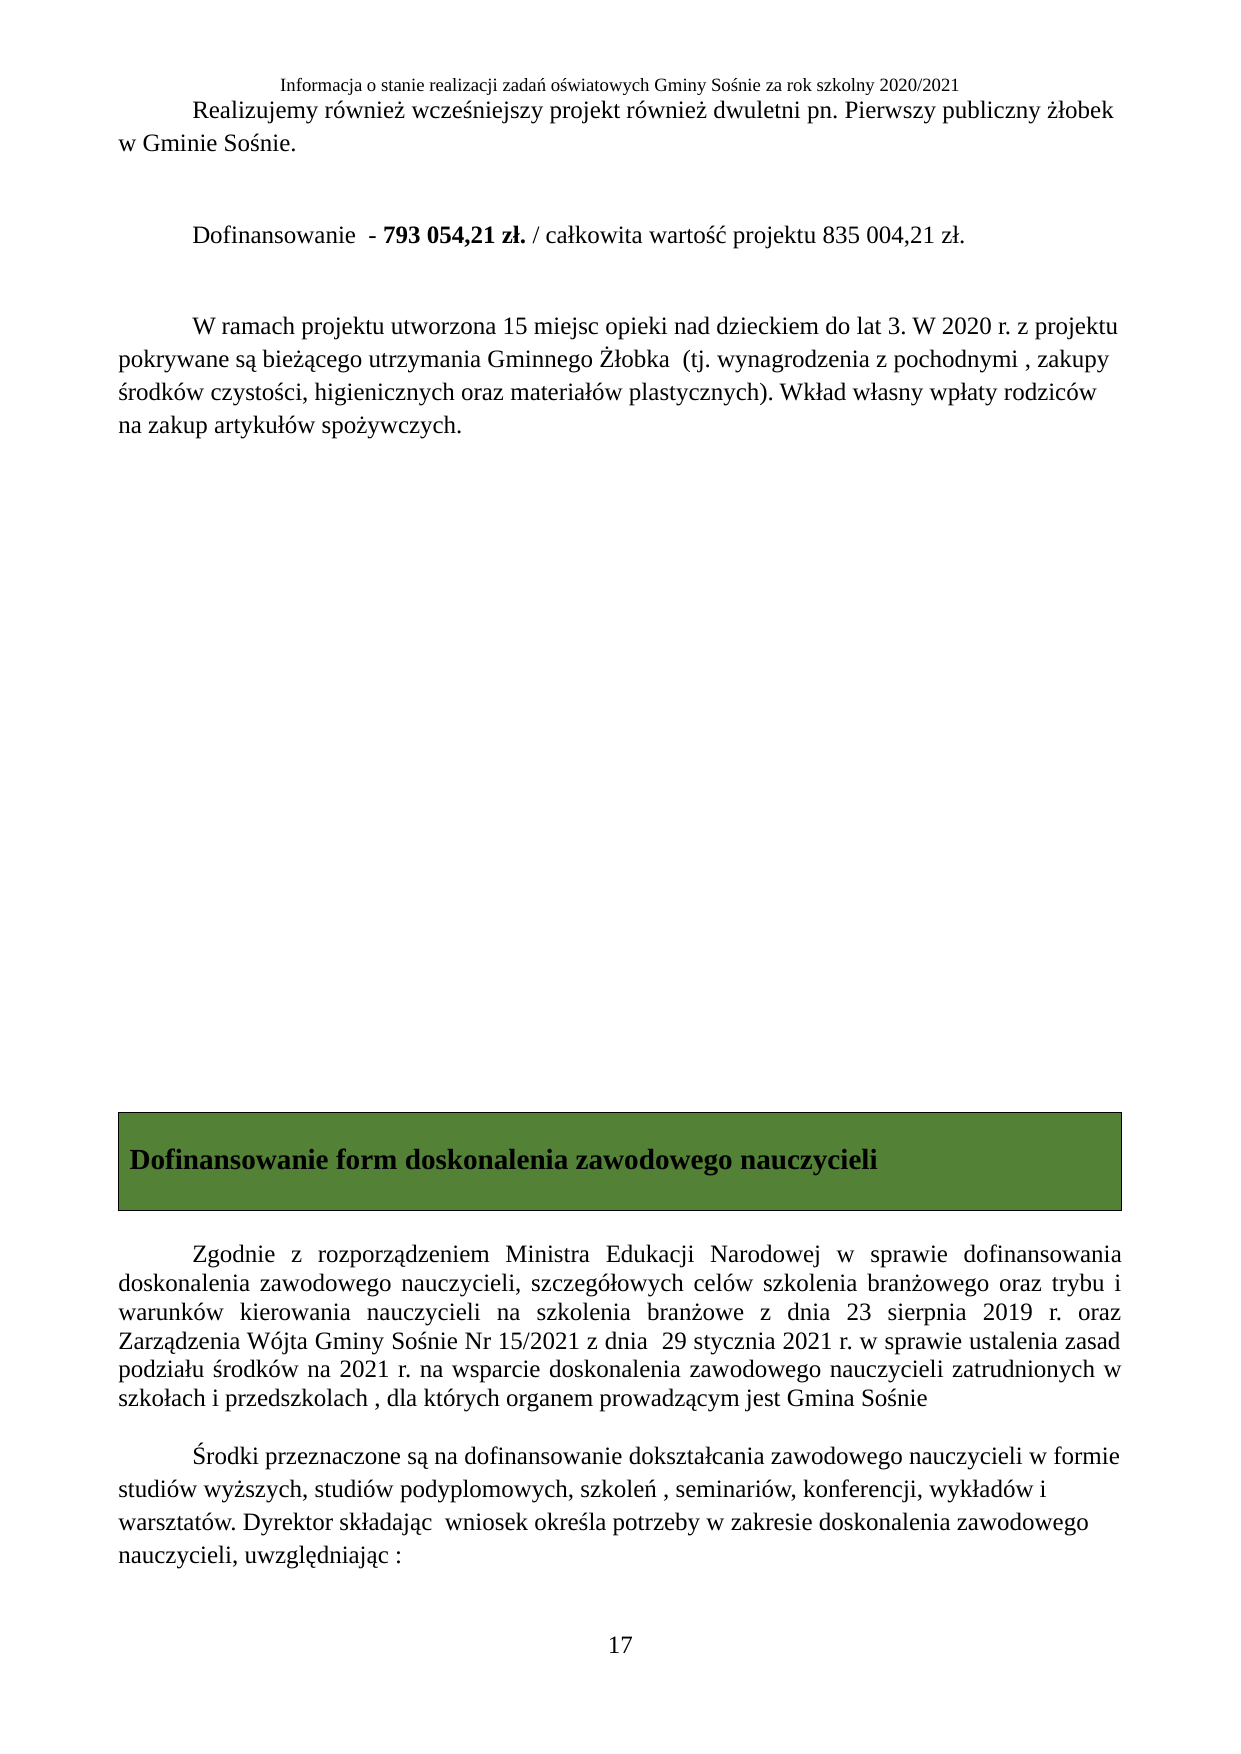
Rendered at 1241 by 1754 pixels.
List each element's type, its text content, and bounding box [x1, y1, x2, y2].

table_header Dofinansowanie form doskonalenia zawodowego nauczycieli [119, 1113, 1121, 1210]
text W ramach projektu utworzona 15 miejsc opieki nad dzieckiem do lat 3. W 2020 r. z projektu pokrywane są bieżącego utrzymania Gminnego Żłobka (tj. wynagrodzenia z pochodnymi , zakupy środków czystości, higienicznych oraz materiałów plastycznych). Wkład własny wpłaty rodziców na zakup artykułów spożywczych. [118, 311, 1122, 439]
text Zgodnie z rozporządzeniem Ministra Edukacji Narodowej w sprawie dofinansowania doskonalenia zawodowego nauczycieli, szczegółowych celów szkolenia branżowego oraz trybu i warunków kierowania nauczycieli na szkolenia branżowe z dnia 23 sierpnia 2019 r. oraz Zarządzenia Wójta Gminy Sośnie Nr 15/2021 z dnia 29 stycznia 2021 r. w sprawie ustalenia zasad podziału środków na 2021 r. na wsparcie doskonalenia zawodowego nauczycieli zatrudnionych w szkołach i przedszkolach , dla których organem prowadzącym jest Gmina Sośnie [118, 1239, 1122, 1412]
text Realizujemy również wcześniejszy projekt również dwuletni pn. Pierwszy publiczny żłobek w Gminie Sośnie. [118, 95, 1122, 157]
text Środki przeznaczone są na dofinansowanie dokształcania zawodowego nauczycieli w formie studiów wyższych, studiów podyplomowych, szkoleń , seminariów, konferencji, wykładów i warsztatów. Dyrektor składając wniosek określa potrzeby w zakresie doskonalenia zawodowego nauczycieli, uwzględniając : [118, 1441, 1122, 1569]
text Dofinansowanie - 793 054,21 zł. / całkowita wartość projektu 835 004,21 zł. [118, 220, 1122, 248]
